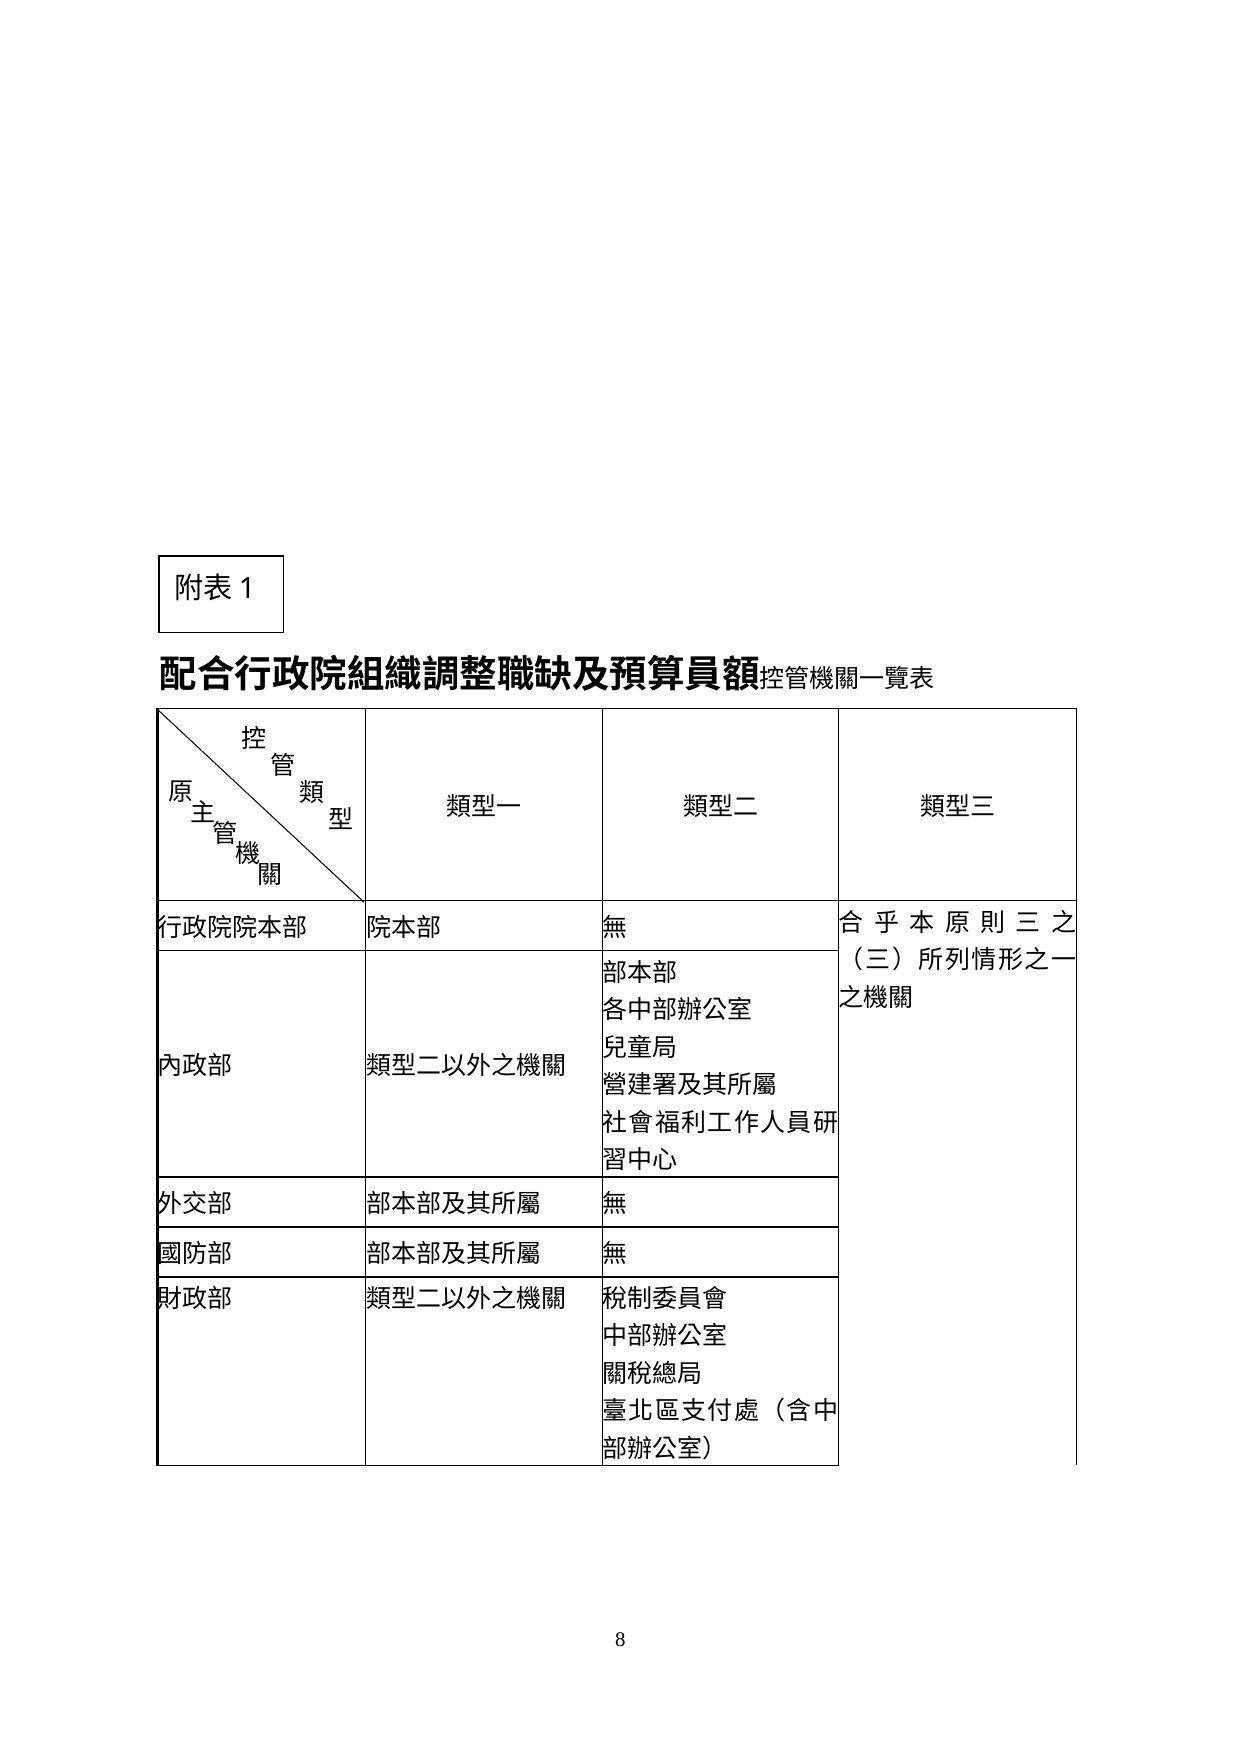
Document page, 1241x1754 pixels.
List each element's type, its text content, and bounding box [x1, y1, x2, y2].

table_header [159, 713, 359, 900]
table_cell 財政部 [159, 1278, 365, 1465]
text 配合行政院組織調整職缺及預算員額控管機關一覽表 [159, 633, 1081, 708]
table_cell 無 [603, 901, 838, 950]
table_cell 類型二以外之機關 [366, 951, 602, 1176]
table_cell 國防部 [159, 1228, 365, 1276]
table_cell 行政院院本部 [159, 901, 365, 950]
text 附表1 [174, 564, 268, 607]
table_header 類型一 [366, 709, 602, 900]
table_cell 無 [603, 1228, 838, 1276]
table_cell 部本部 各中部辦公室 兒童局 營建署及其所屬 社會福利工作人員研習中心 [603, 951, 838, 1176]
table_header 類型三 [839, 709, 1076, 900]
text [160, 557, 283, 632]
table_cell 稅制委員會 中部辦公室 關稅總局 臺北區支付處（含中部辦公室） [603, 1278, 838, 1465]
table_header [159, 709, 365, 900]
table_cell 類型二以外之機關 [366, 1278, 602, 1465]
table_header 類型二 [603, 709, 838, 900]
table_cell 無 [603, 1178, 838, 1226]
table_cell 內政部 [159, 951, 365, 1176]
table_cell 部本部及其所屬 [366, 1178, 602, 1226]
table_cell 部本部及其所屬 [366, 1228, 602, 1276]
table_cell 合乎本原則三之（三）所列情形之一之機關 [839, 901, 1076, 1465]
table_cell 外交部 [159, 1178, 365, 1226]
table_cell 院本部 [366, 901, 602, 950]
